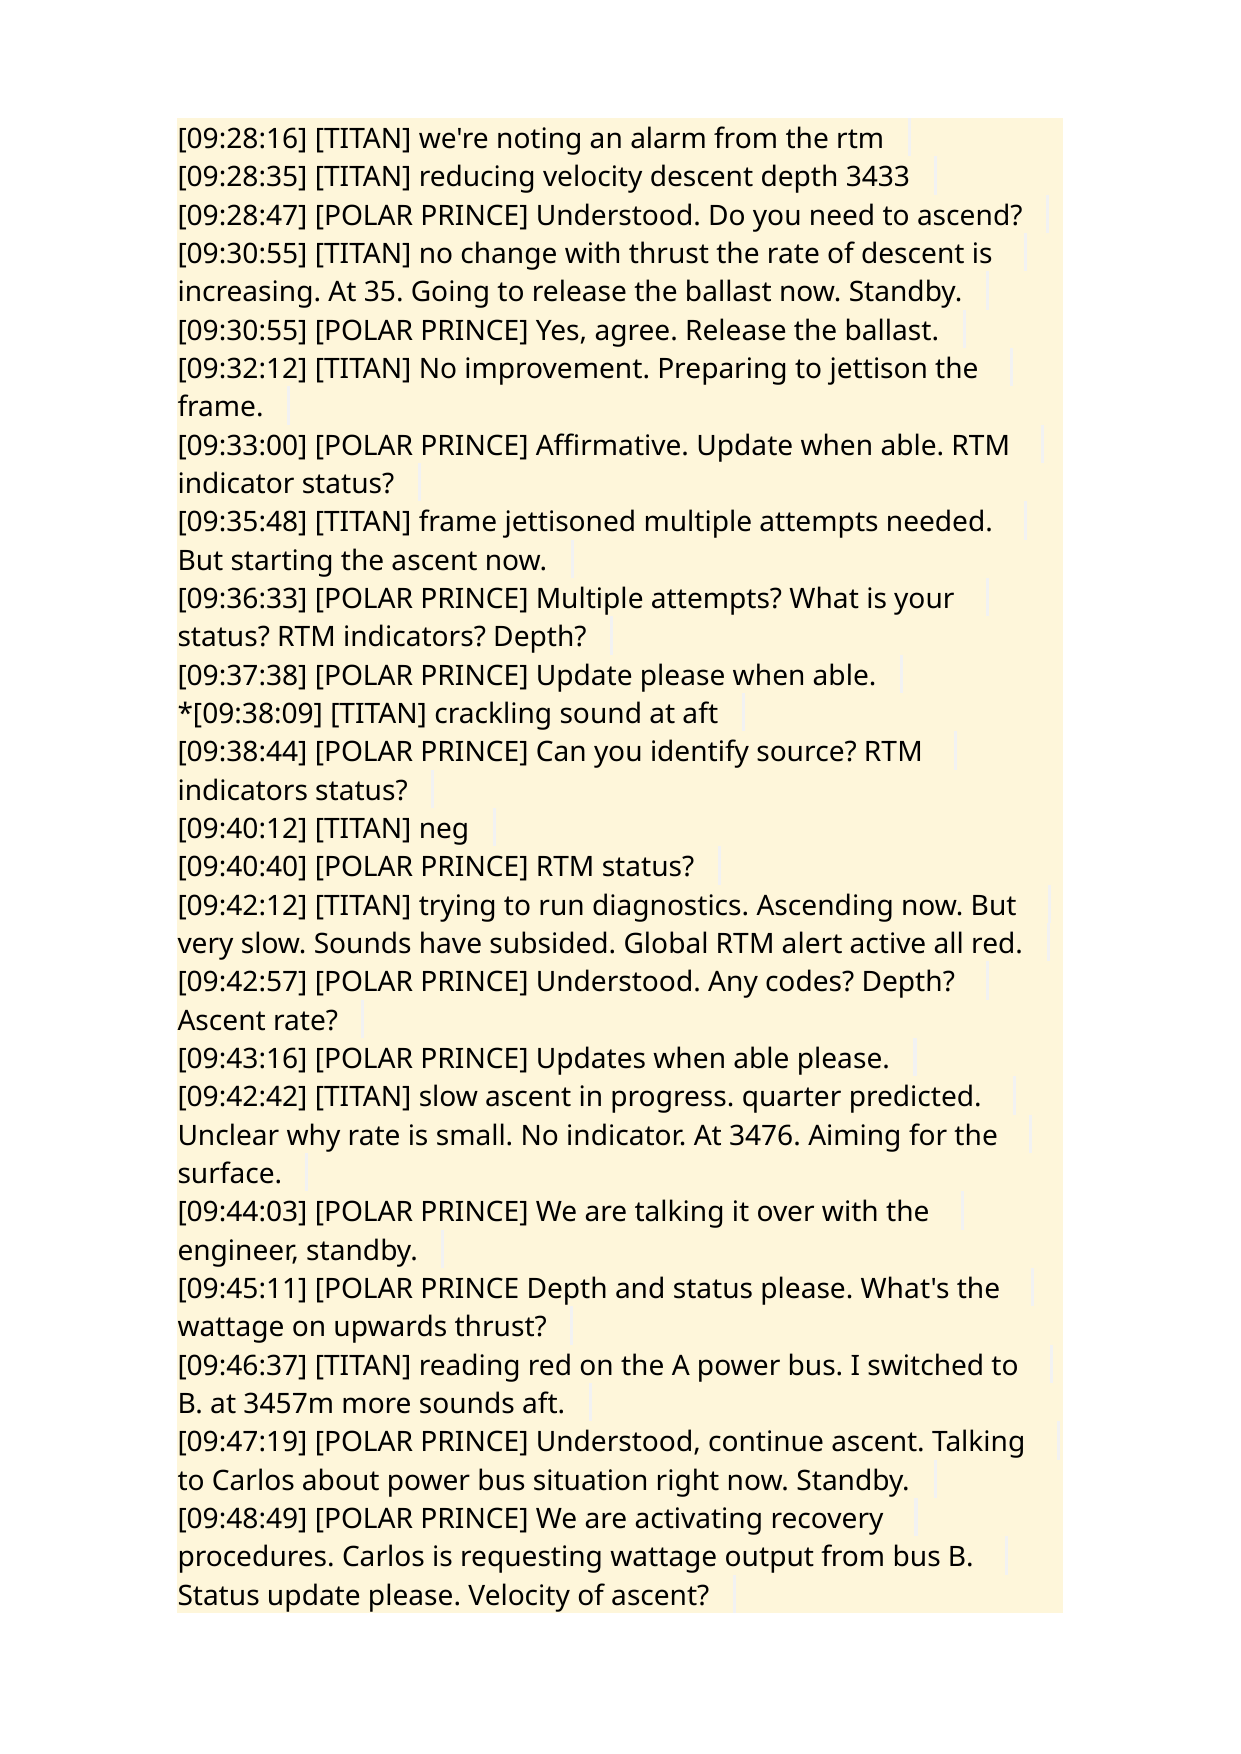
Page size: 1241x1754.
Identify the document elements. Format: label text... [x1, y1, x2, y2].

text [09:28:35] [TITAN] reducing velocity descent depth 3433 [177, 156, 934, 195]
text [903, 655, 1063, 693]
text [09:35:48] [TITAN] frame jettisoned multiple attempts needed. But starting the ascent now. [177, 501, 1063, 578]
text [09:33:00] [POLAR PRINCE] Affirmative. Update when able. RTM indicator status? [177, 425, 1063, 501]
text [09:28:16] [TITAN] we're noting an alarm from the rtm [177, 118, 908, 156]
text [09:44:03] [POLAR PRINCE] We are talking it over with the engineer, standby. [177, 1191, 1063, 1268]
text [09:48:49] [POLAR PRINCE] We are activating recovery procedures. Carlos is requesting wattage output from bus B. Status update please. Velocity of ascent? [177, 1498, 1063, 1613]
text [09:40:40] [POLAR PRINCE] RTM status? [177, 846, 718, 885]
text [496, 808, 1063, 846]
text [09:30:55] [POLAR PRINCE] Yes, agree. Release the ballast. [177, 310, 963, 348]
text [09:42:42] [TITAN] slow ascent in progress. quarter predicted. Unclear why rate is small. No indicator. At 3476. Aiming for the surface. [177, 1076, 1063, 1191]
text [911, 118, 1063, 156]
text [917, 1038, 1063, 1076]
text [09:43:16] [POLAR PRINCE] Updates when able please. [177, 1038, 913, 1076]
text [09:42:57] [POLAR PRINCE] Understood. Any codes? Depth? Ascent rate? [177, 961, 1063, 1038]
text *[09:38:09] [TITAN] crackling sound at aft [177, 693, 742, 731]
text [09:28:47] [POLAR PRINCE] Understood. Do you need to ascend? [177, 195, 1046, 233]
text [09:42:12] [TITAN] trying to run diagnostics. Ascending now. But very slow. Sounds have subsided. Global RTM alert active all red. [177, 885, 1048, 961]
text [966, 310, 1063, 348]
text [937, 156, 1063, 195]
text [09:37:38] [POLAR PRINCE] Update please when able. [177, 655, 900, 693]
text [09:38:44] [POLAR PRINCE] Can you identify source? RTM indicators status? [177, 731, 1063, 808]
text [09:47:19] [POLAR PRINCE] Understood, continue ascent. Talking to Carlos about power bus situation right now. Standby. [177, 1421, 1063, 1498]
text [09:40:12] [TITAN] neg [177, 808, 493, 846]
text [745, 693, 1063, 731]
text [09:32:12] [TITAN] No improvement. Preparing to jettison the frame. [177, 348, 1063, 425]
text [09:46:37] [TITAN] reading red on the A power bus. I switched to B. at 3457m more sounds aft. [177, 1345, 1063, 1421]
text [09:45:11] [POLAR PRINCE Depth and status please. What's the wattage on upwards thrust? [177, 1268, 1063, 1345]
text [721, 846, 1063, 885]
text [09:30:55] [TITAN] no change with thrust the rate of descent is increasing. At 35. Going to release the ballast now. Standby. [177, 233, 1063, 310]
text [09:36:33] [POLAR PRINCE] Multiple attempts? What is your status? RTM indicators? Depth? [177, 578, 1063, 655]
